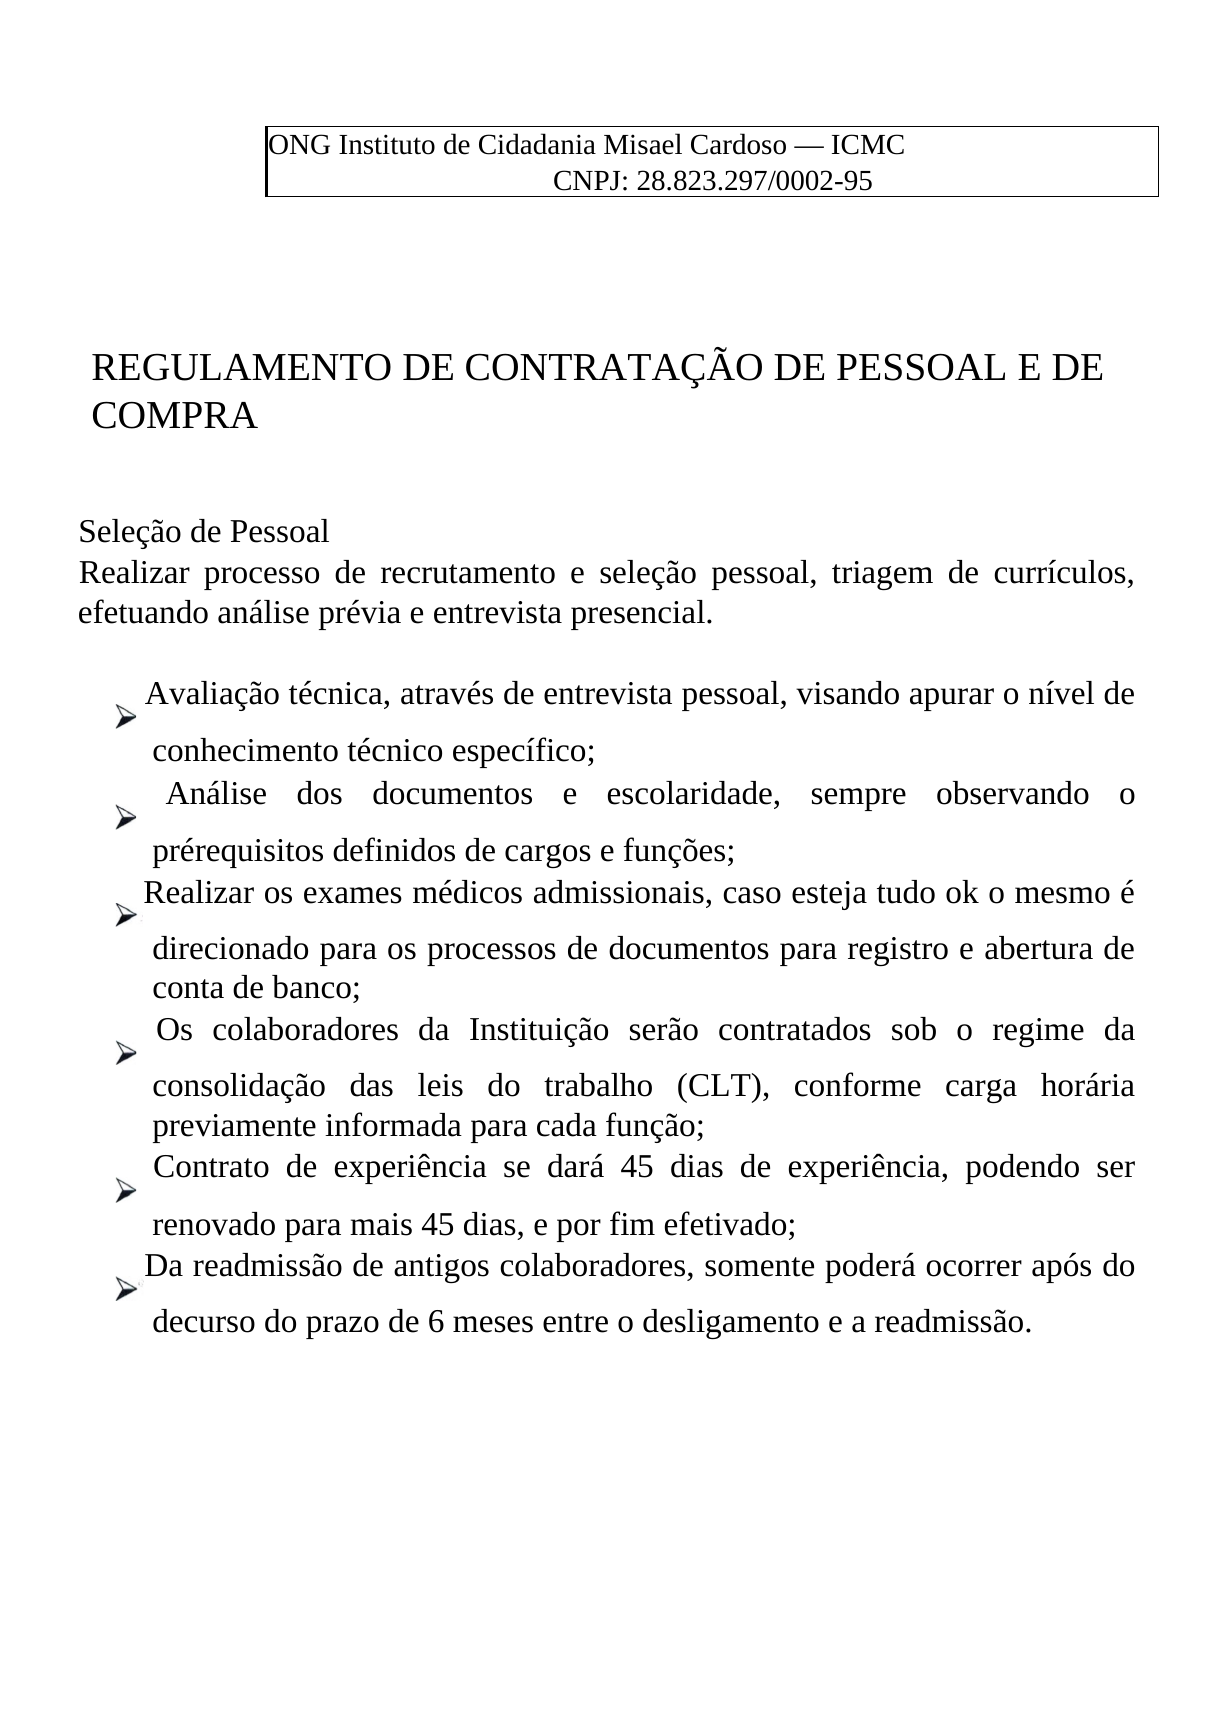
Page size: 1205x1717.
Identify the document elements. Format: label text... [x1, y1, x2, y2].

text Análise dos documentos e escolaridade, sempre observando o prérequisitos definidos de cargos e funções; [116, 773, 1136, 869]
text Realizar os exames médicos admissionais, caso esteja tudo ok o mesmo é direcionado para os processos de documentos para registro e abertura de conta de banco; [116, 872, 1136, 1006]
text Da readmissão de antigos colaboradores, somente poderá ocorrer após do decurso do prazo de 6 meses entre o desligamento e a readmissão. [116, 1245, 1136, 1340]
text Seleção de Pessoal [78, 511, 1136, 549]
text Avaliação técnica, através de entrevista pessoal, visando apurar o nível de conhecimento técnico específico; [116, 673, 1136, 768]
text Contrato de experiência se dará 45 dias de experiência, podendo ser renovado para mais 45 dias, e por fim efetivado; [116, 1147, 1136, 1242]
text ONG Instituto de Cidadania Misael Cardoso — ICMC [268, 127, 1158, 161]
text CNPJ: 28.823.297/0002-95 [268, 162, 1158, 196]
subtitle REGULAMENTO DE CONTRATAÇÃO DE PESSOAL E DE COMPRA [91, 343, 1158, 437]
text Os colaboradores da Instituição serão contratados sob o regime da consolidação das leis do trabalho (CLT), conforme carga horária previamente informada para cada função; [116, 1009, 1136, 1144]
text Realizar processo de recrutamento e seleção pessoal, triagem de currículos, efetuando análise prévia e entrevista presencial. [78, 552, 1136, 631]
